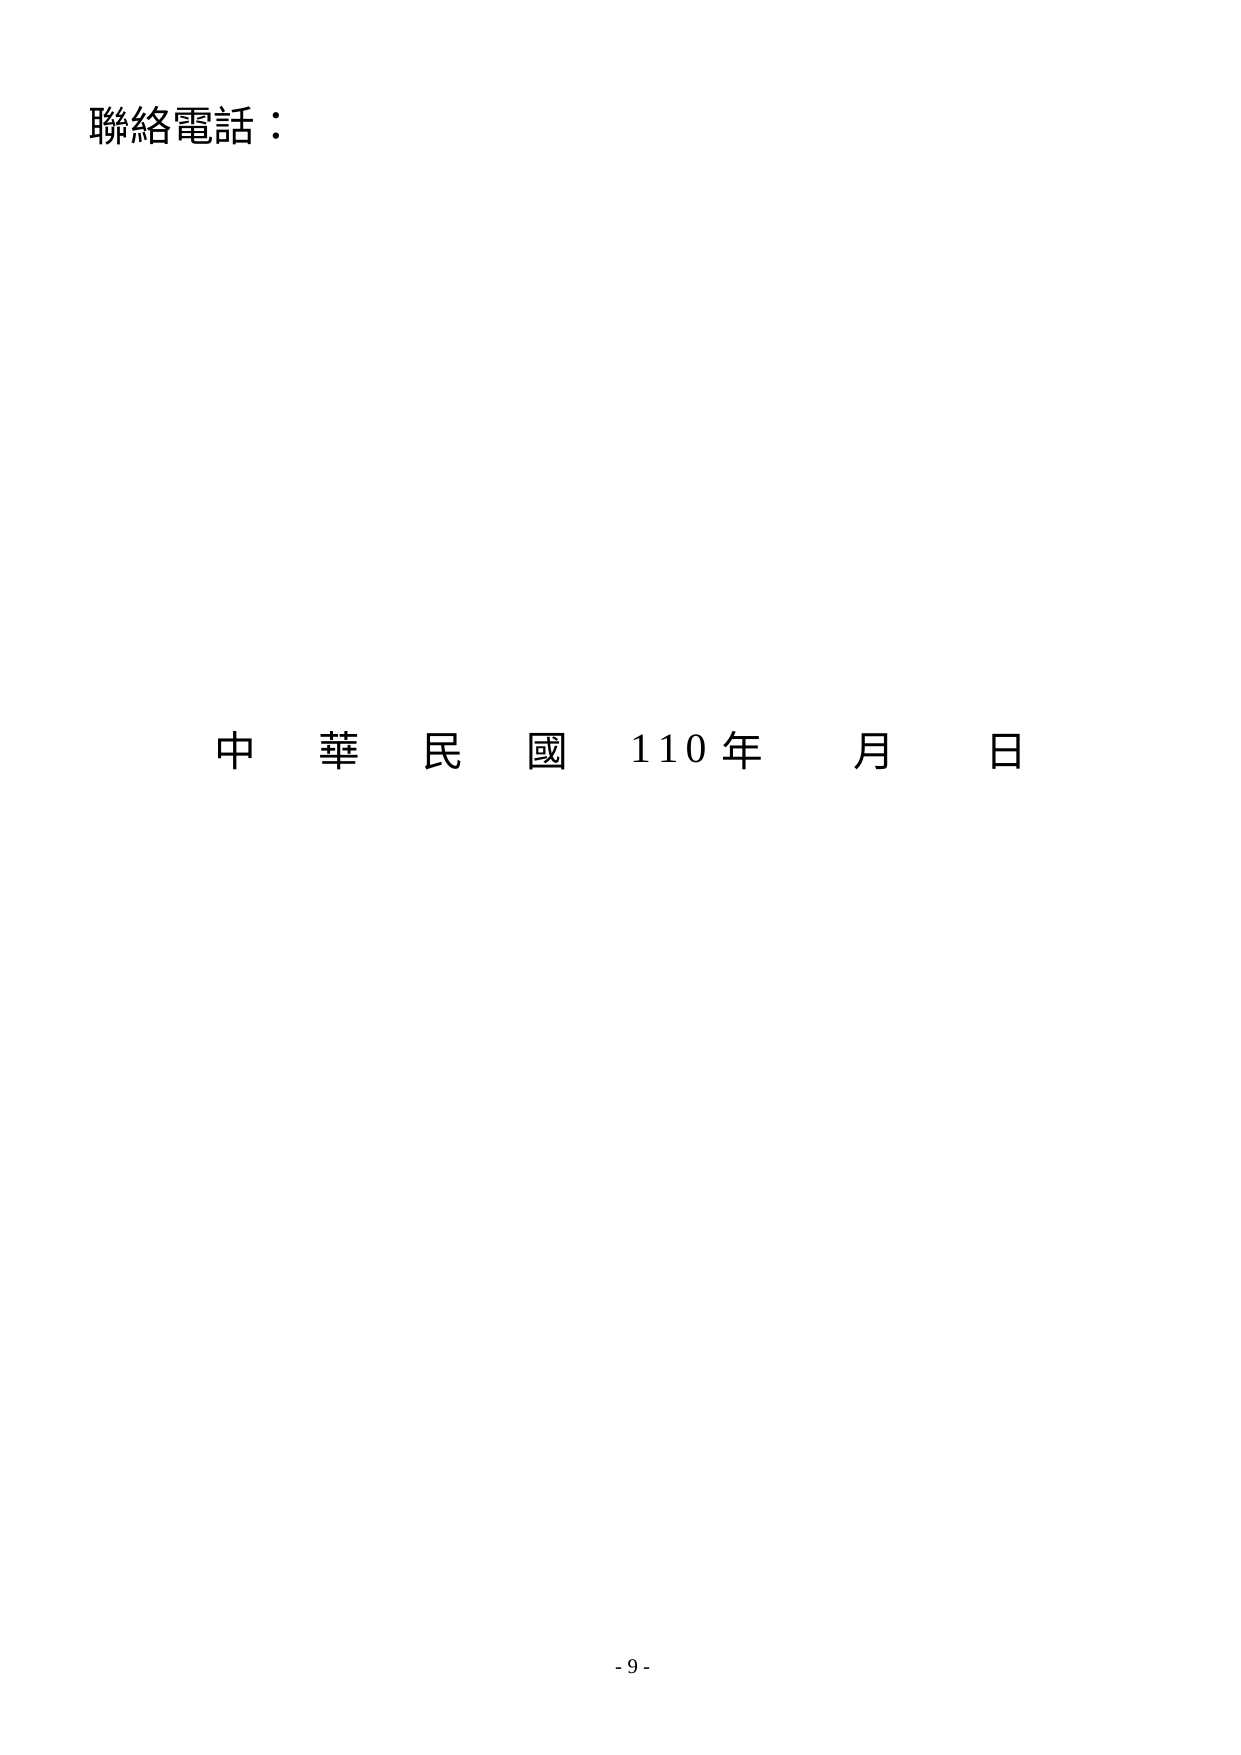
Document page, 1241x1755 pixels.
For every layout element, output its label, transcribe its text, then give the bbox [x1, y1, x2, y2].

text 中 華 民 國 110年 月 日 [89, 706, 1152, 768]
text 聯絡電話： [89, 81, 1152, 143]
